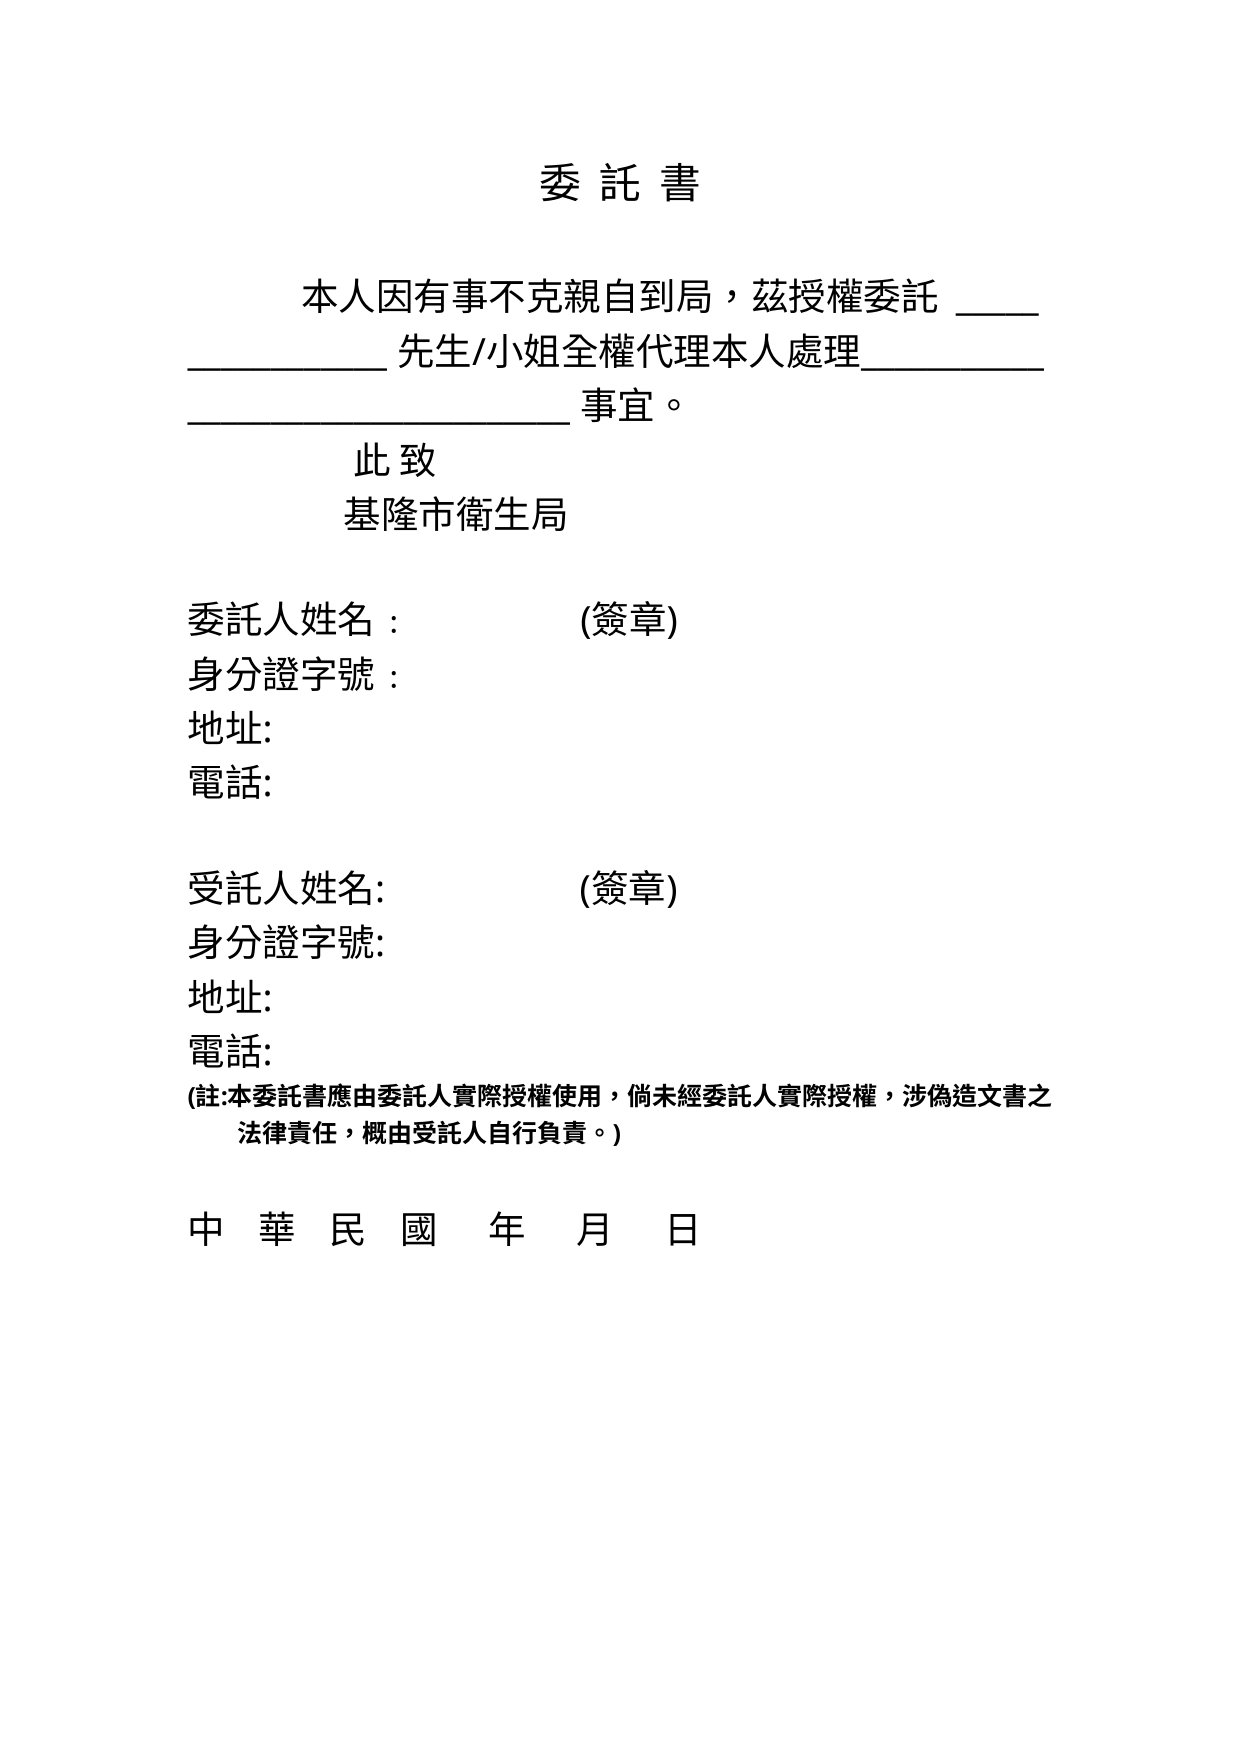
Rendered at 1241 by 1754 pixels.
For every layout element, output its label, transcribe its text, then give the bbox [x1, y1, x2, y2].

text 此 致 [187, 431, 1053, 485]
text 地址: [187, 699, 1053, 753]
text 基隆市衛生局 [187, 485, 1053, 539]
text 委託人姓名﹕ (簽章) [187, 590, 1053, 644]
text 電話: [187, 1022, 1053, 1077]
text 受託人姓名: (簽章) [187, 859, 1053, 913]
text 委 託 書 [187, 150, 1053, 210]
text 身分證字號﹕ [187, 644, 1053, 699]
text (註:本委託書應由委託人實際授權使用，倘未經委託人實際授權，涉偽造文書之 [187, 1077, 1053, 1113]
text 中 華 民 國 年 月 日 [187, 1200, 1053, 1254]
text 本人因有事不克親自到局，茲授權委託 _________________ 先生/小姐全權代理本人處理__________________________________ 事宜。 [187, 267, 1053, 431]
text 法律責任，概由受託人自行負責。) [187, 1113, 1053, 1149]
text 電話: [187, 753, 1053, 808]
text 地址: [187, 968, 1053, 1022]
text 身分證字號: [187, 913, 1053, 968]
